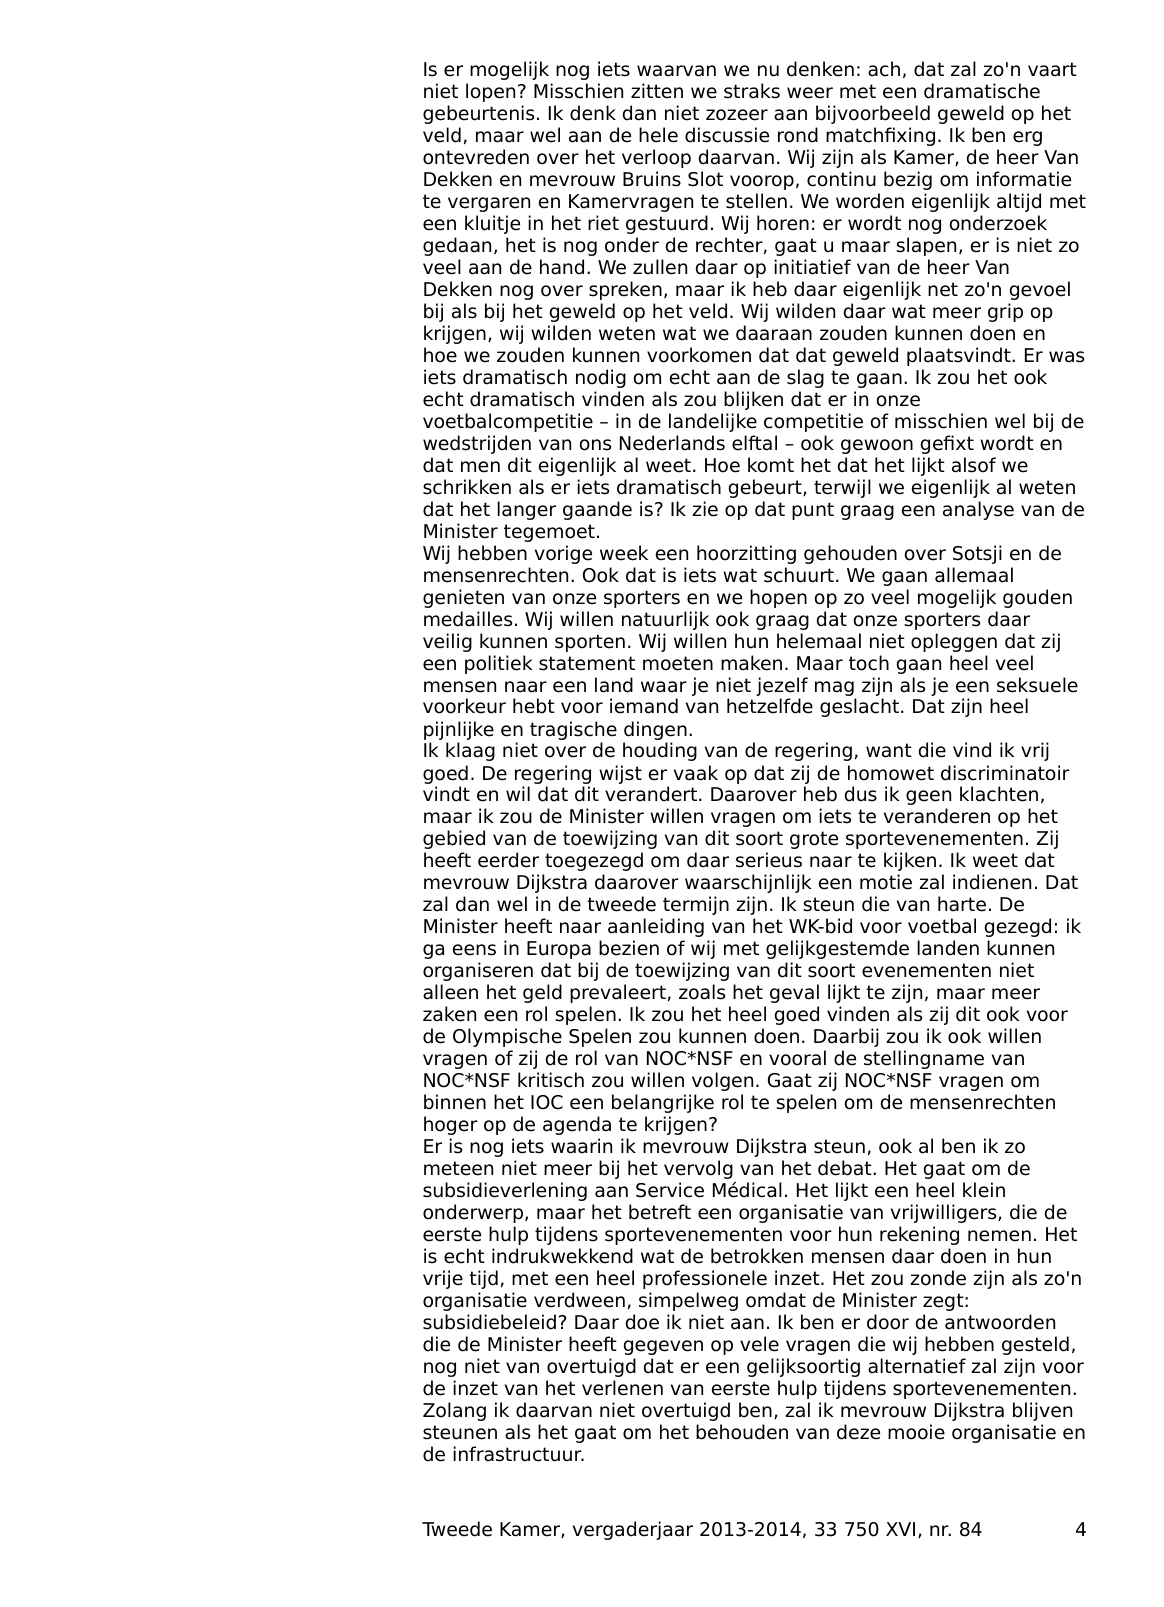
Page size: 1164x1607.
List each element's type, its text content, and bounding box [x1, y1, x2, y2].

text Wij hebben vorige week een hoorzitting gehouden over Sotsji en de mensenrechten. Ook dat is iets wat schuurt. We gaan allemaal genieten van onze sporters en we hopen op zo veel mogelijk gouden medailles. Wij willen natuurlijk ook graag dat onze sporters daar veilig kunnen sporten. Wij willen hun helemaal niet opleggen dat zij een politiek statement moeten maken. Maar toch gaan heel veel mensen naar een land waar je niet jezelf mag zijn als je een seksuele voorkeur hebt voor iemand van hetzelfde geslacht. Dat zijn heel pijnlijke en tragische dingen. [422, 543, 1087, 740]
text Is er mogelijk nog iets waarvan we nu denken: ach, dat zal zo'n vaart niet lopen? Misschien zitten we straks weer met een dramatische gebeurtenis. Ik denk dan niet zozeer aan bijvoorbeeld geweld op het veld, maar wel aan de hele discussie rond matchfixing. Ik ben erg ontevreden over het verloop daarvan. Wij zijn als Kamer, de heer Van Dekken en mevrouw Bruins Slot voorop, continu bezig om informatie te vergaren en Kamervragen te stellen. We worden eigenlijk altijd met een kluitje in het riet gestuurd. Wij horen: er wordt nog onderzoek gedaan, het is nog onder de rechter, gaat u maar slapen, er is niet zo veel aan de hand. We zullen daar op initiatief van de heer Van Dekken nog over spreken, maar ik heb daar eigenlijk net zo'n gevoel bij als bij het geweld op het veld. Wij wilden daar wat meer grip op krijgen, wij wilden weten wat we daaraan zouden kunnen doen en hoe we zouden kunnen voorkomen dat dat geweld plaatsvindt. Er was iets dramatisch nodig om echt aan de slag te gaan. Ik zou het ook echt dramatisch vinden als zou blijken dat er in onze voetbalcompetitie – in de landelijke competitie of misschien wel bij de wedstrijden van ons Nederlands elftal – ook gewoon gefixt wordt en dat men dit eigenlijk al weet. Hoe komt het dat het lijkt alsof we schrikken als er iets dramatisch gebeurt, terwijl we eigenlijk al weten dat het langer gaande is? Ik zie op dat punt graag een analyse van de Minister tegemoet. [422, 59, 1087, 543]
text Er is nog iets waarin ik mevrouw Dijkstra steun, ook al ben ik zo meteen niet meer bij het vervolg van het debat. Het gaat om de subsidieverlening aan Service Médical. Het lijkt een heel klein onderwerp, maar het betreft een organisatie van vrijwilligers, die de eerste hulp tijdens sportevenementen voor hun rekening nemen. Het is echt indrukwekkend wat de betrokken mensen daar doen in hun vrije tijd, met een heel professionele inzet. Het zou zonde zijn als zo'n organisatie verdween, simpelweg omdat de Minister zegt: subsidiebeleid? Daar doe ik niet aan. Ik ben er door de antwoorden die de Minister heeft gegeven op vele vragen die wij hebben gesteld, nog niet van overtuigd dat er een gelijksoortig alternatief zal zijn voor de inzet van het verlenen van eerste hulp tijdens sportevenementen. Zolang ik daarvan niet overtuigd ben, zal ik mevrouw Dijkstra blijven steunen als het gaat om het behouden van deze mooie organisatie en de infrastructuur. [422, 1136, 1087, 1466]
text Ik klaag niet over de houding van de regering, want die vind ik vrij goed. De regering wijst er vaak op dat zij de homowet discriminatoir vindt en wil dat dit verandert. Daarover heb dus ik geen klachten, maar ik zou de Minister willen vragen om iets te veranderen op het gebied van de toewijzing van dit soort grote sportevenementen. Zij heeft eerder toegezegd om daar serieus naar te kijken. Ik weet dat mevrouw Dijkstra daarover waarschijnlijk een motie zal indienen. Dat zal dan wel in de tweede termijn zijn. Ik steun die van harte. De Minister heeft naar aanleiding van het WK-bid voor voetbal gezegd: ik ga eens in Europa bezien of wij met gelijkgestemde landen kunnen organiseren dat bij de toewijzing van dit soort evenementen niet alleen het geld prevaleert, zoals het geval lijkt te zijn, maar meer zaken een rol spelen. Ik zou het heel goed vinden als zij dit ook voor de Olympische Spelen zou kunnen doen. Daarbij zou ik ook willen vragen of zij de rol van NOC*NSF en vooral de stellingname van NOC*NSF kritisch zou willen volgen. Gaat zij NOC*NSF vragen om binnen het IOC een belangrijke rol te spelen om de mensenrechten hoger op de agenda te krijgen? [422, 740, 1087, 1136]
